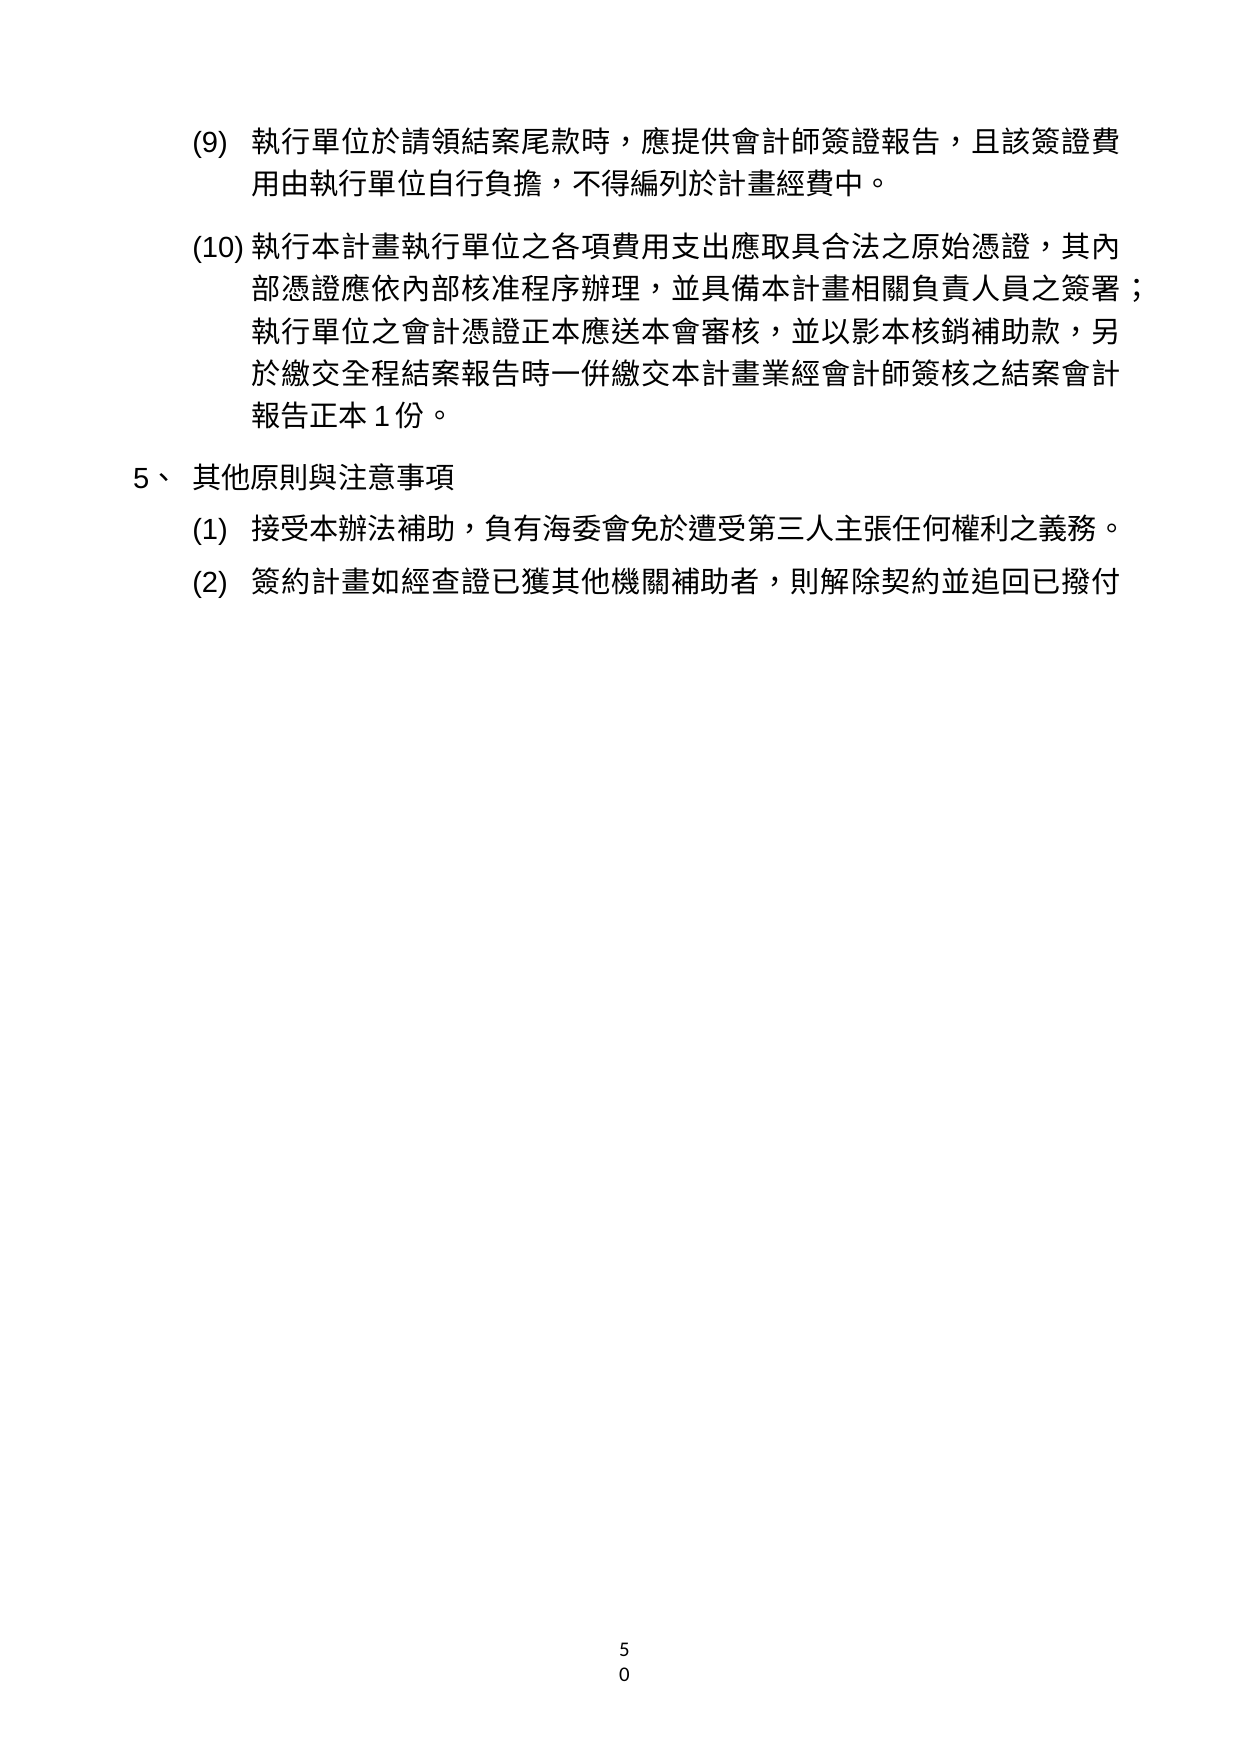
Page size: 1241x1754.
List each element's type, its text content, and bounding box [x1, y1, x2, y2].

list 簽約計畫如經查證已獲其他機關補助者，則解除契約並追回已撥付 [192, 558, 1122, 600]
list 其他原則與注意事項 [133, 454, 1122, 497]
list 接受本辦法補助，負有海委會免於遭受第三人主張任何權利之義務。 [192, 505, 1122, 548]
list 執行本計畫執行單位之各項費用支出應取具合法之原始憑證，其內部憑證應依內部核准程序辦理，並具備本計畫相關負責人員之簽署；執行單位之會計憑證正本應送本會審核，並以影本核銷補助款，另於繳交全程結案報告時一倂繳交本計畫業經會計師簽核之結案會計報告正本1份。 [192, 223, 1122, 435]
list 執行單位於請領結案尾款時，應提供會計師簽證報告，且該簽證費用由執行單位自行負擔，不得編列於計畫經費中。 [192, 118, 1122, 203]
